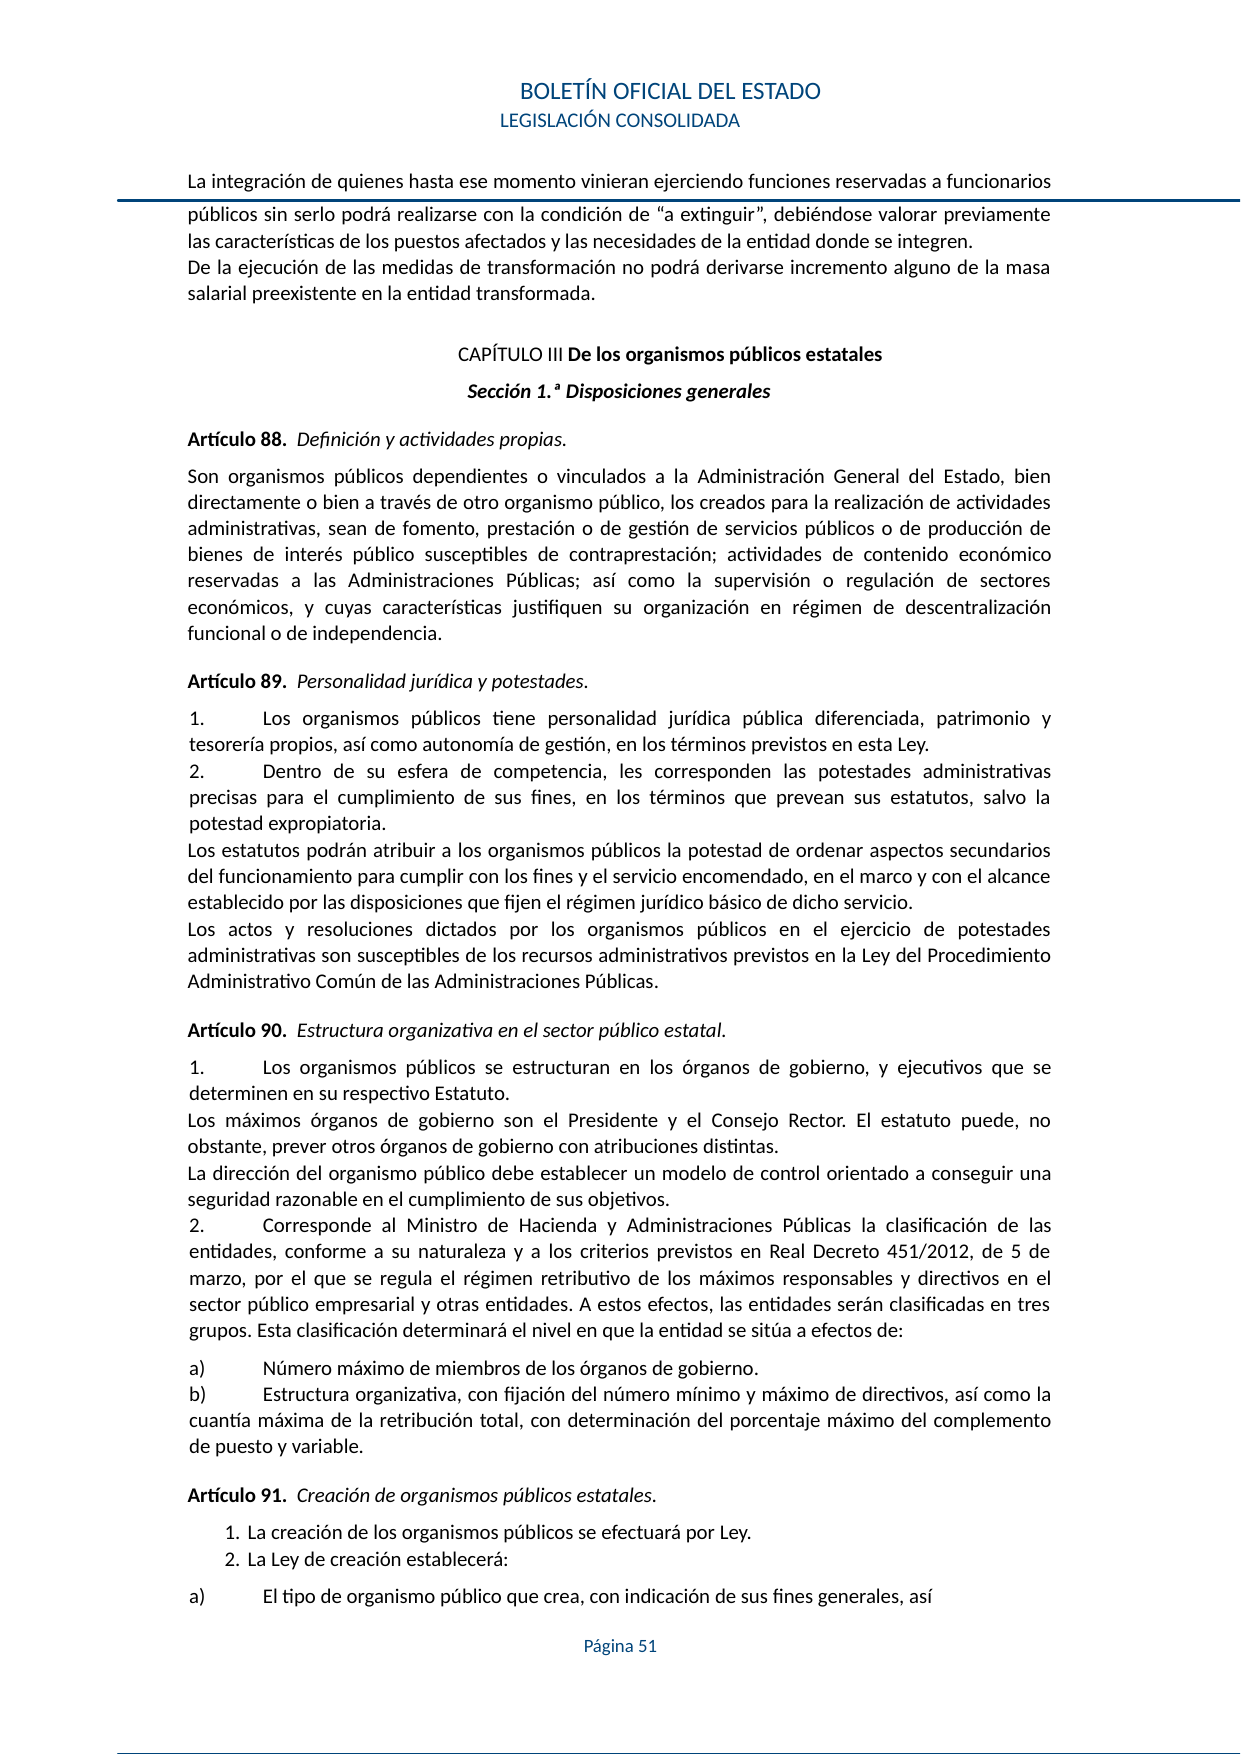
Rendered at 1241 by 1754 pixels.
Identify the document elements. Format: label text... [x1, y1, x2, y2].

text De la ejecución de las medidas de transformación no podrá derivarse incremento alguno de la masa salarial preexistente en la entidad transformada. [187, 254, 1053, 306]
text Artículo 89. Personalidad jurídica y potestades. [187, 669, 1053, 694]
text Los actos y resoluciones dictados por los organismos públicos en el ejercicio de potestades administrativas son susceptibles de los recursos administrativos previstos en la Ley del Procedimiento Administrativo Común de las Administraciones Públicas. [187, 916, 1053, 994]
list Dentro de su esfera de competencia, les corresponden las potestades administrativas precisas para el cumplimiento de sus fines, en los términos que prevean sus estatutos, salvo la potestad expropiatoria. [189, 758, 1053, 836]
list La creación de los organismos públicos se efectuará por Ley. [224, 1519, 1053, 1544]
text Artículo 90. Estructura organizativa en el sector público estatal. [187, 1017, 1053, 1043]
list Número máximo de miembros de los órganos de gobierno. [189, 1355, 1053, 1380]
list El tipo de organismo público que crea, con indicación de sus fines generales, así [189, 1583, 1053, 1608]
text Los estatutos podrán atribuir a los organismos públicos la potestad de ordenar aspectos secundarios del funcionamiento para cumplir con los fines y el servicio encomendado, en el marco y con el alcance establecido por las disposiciones que fijen el régimen jurídico básico de dicho servicio. [187, 837, 1053, 915]
list Corresponde al Ministro de Hacienda y Administraciones Públicas la clasificación de las entidades, conforme a su naturaleza y a los criterios previstos en Real Decreto 451/2012, de 5 de marzo, por el que se regula el régimen retributivo de los máximos responsables y directivos en el sector público empresarial y otras entidades. A estos efectos, las entidades serán clasificadas en tres grupos. Esta clasificación determinará el nivel en que la entidad se sitúa a efectos de: [189, 1212, 1053, 1342]
text Artículo 91. Creación de organismos públicos estatales. [187, 1482, 1053, 1508]
list Los organismos públicos tiene personalidad jurídica pública diferenciada, patrimonio y tesorería propios, así como autonomía de gestión, en los términos previstos en esta Ley. [189, 706, 1053, 757]
list Estructura organizativa, con fijación del número mínimo y máximo de directivos, así como la cuantía máxima de la retribución total, con determinación del porcentaje máximo del complemento de puesto y variable. [189, 1381, 1053, 1459]
text La dirección del organismo público debe establecer un modelo de control orientado a conseguir una seguridad razonable en el cumplimiento de sus objetivos. [187, 1160, 1053, 1211]
list La Ley de creación establecerá: [224, 1546, 1053, 1571]
text públicos sin serlo podrá realizarse con la condición de “a extinguir”, debiéndose valorar previamente las características de los puestos afectados y las necesidades de la entidad donde se integren. [187, 202, 1053, 253]
text Los máximos órganos de gobierno son el Presidente y el Consejo Rector. El estatuto puede, no obstante, prever otros órganos de gobierno con atribuciones distintas. [187, 1107, 1053, 1158]
text CAPÍTULO III De los organismos públicos estatales [189, 341, 1152, 367]
text Sección 1.ª Disposiciones generales [189, 378, 1051, 403]
list Los organismos públicos se estructuran en los órganos de gobierno, y ejecutivos que se determinen en su respectivo Estatuto. [189, 1054, 1053, 1106]
text La integración de quienes hasta ese momento vinieran ejerciendo funciones reservadas a funcionarios [187, 168, 1053, 199]
text Son organismos públicos dependientes o vinculados a la Administración General del Estado, bien directamente o bien a través de otro organismo público, los creados para la realización de actividades administrativas, sean de fomento, prestación o de gestión de servicios públicos o de producción de bienes de interés público susceptibles de contraprestación; actividades de contenido económico reservadas a las Administraciones Públicas; así como la supervisión o regulación de sectores económicos, y cuyas características justifiquen su organización en régimen de descentralización funcional o de independencia. [187, 463, 1053, 645]
text Artículo 88. Definición y actividades propias. [187, 426, 1053, 452]
